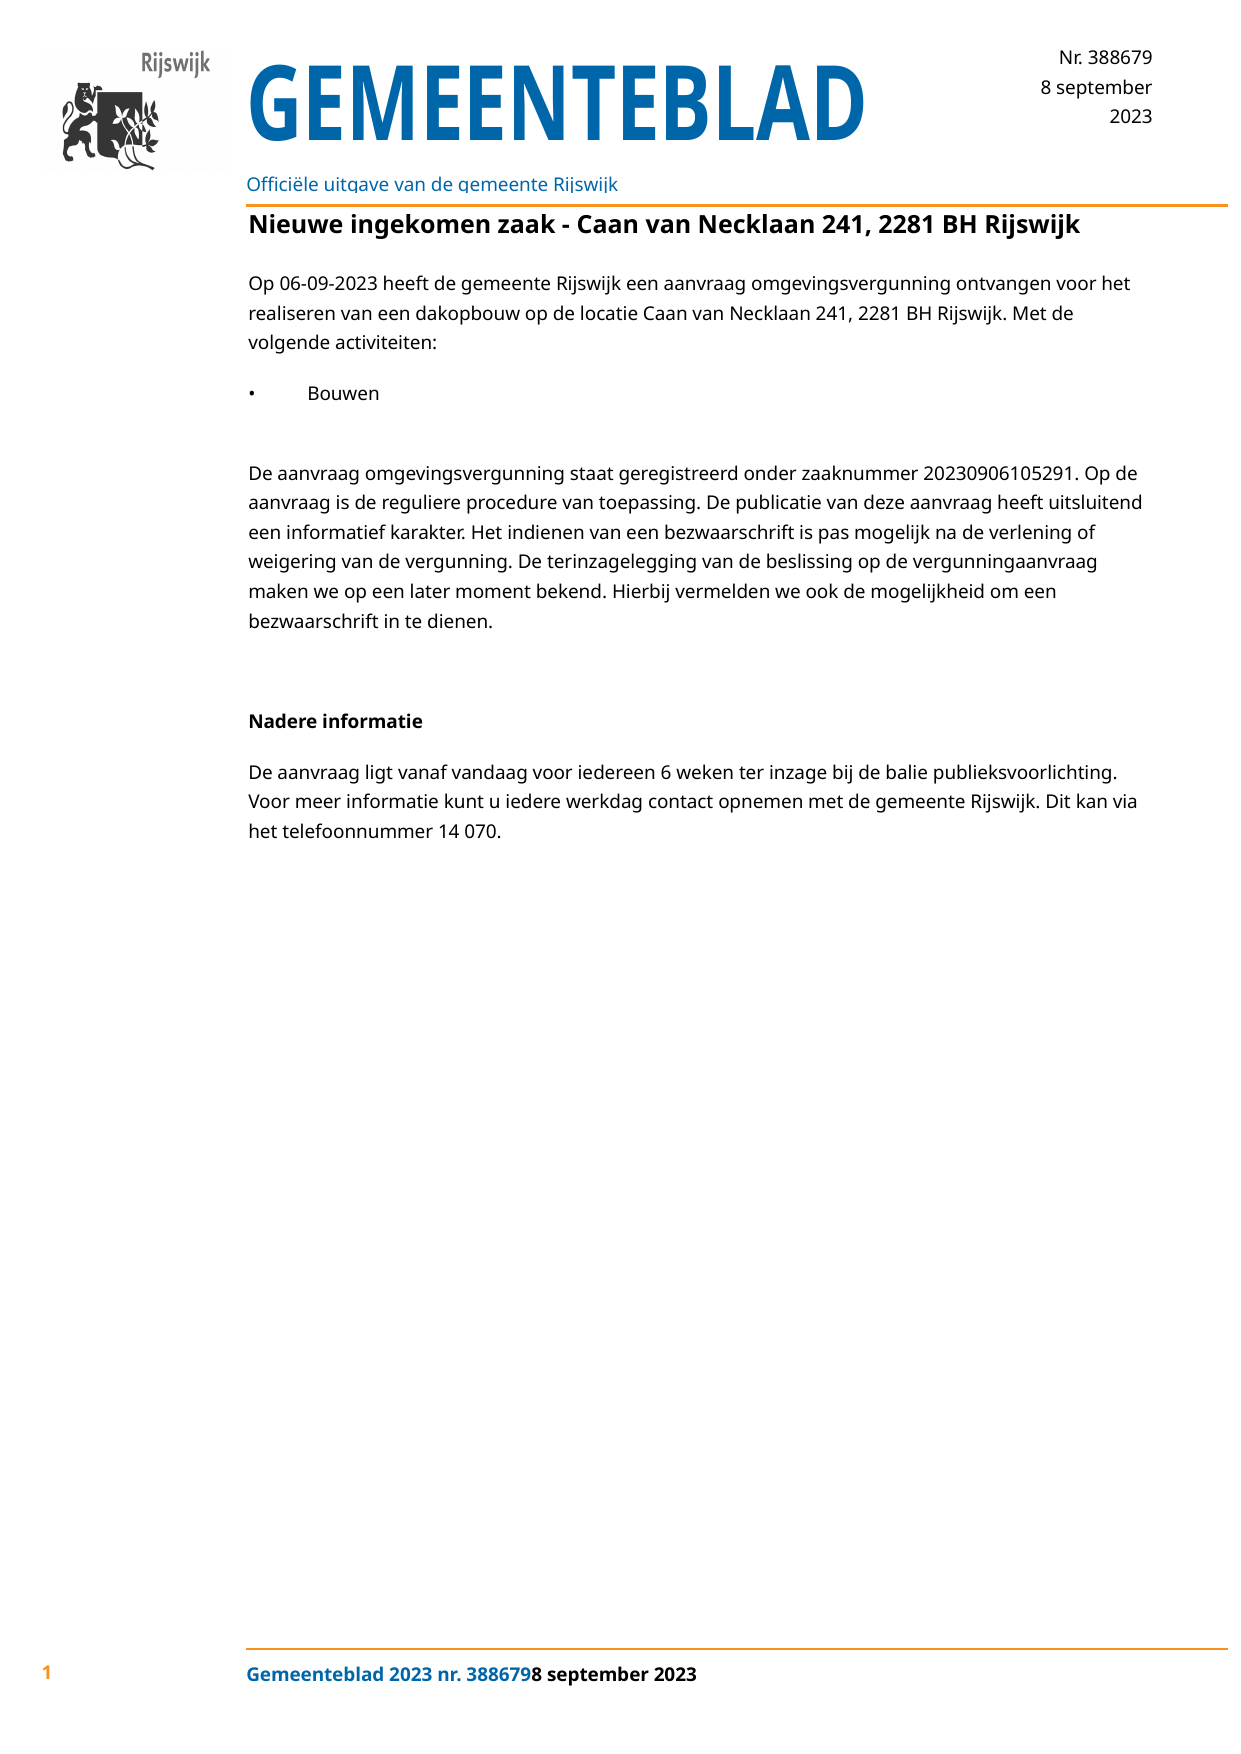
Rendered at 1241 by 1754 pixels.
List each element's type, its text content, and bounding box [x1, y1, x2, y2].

text De aanvraag ligt vanaf vandaag voor iedereen 6 weken ter inzage bij de balie publieksvoorlichting. Voor meer informatie kunt u iedere werkdag contact opnemen met de gemeente Rijswijk. Dit kan via het telefoonnummer 14 070. [248, 759, 1152, 844]
list Bouwen [248, 380, 1152, 406]
text Nieuwe ingekomen zaak - Caan van Necklaan 241, 2281 BH Rijswijk [248, 207, 1152, 241]
text Op 06-09-2023 heeft de gemeente Rijswijk een aanvraag omgevingsvergunning ontvangen voor het realiseren van een dakopbouw op de locatie Caan van Necklaan 241, 2281 BH Rijswijk. Met de volgende activiteiten: [248, 270, 1152, 355]
picture [41, 47, 231, 172]
text De aanvraag omgevingsvergunning staat geregistreerd onder zaaknummer 20230906105291. Op de aanvraag is de reguliere procedure van toepassing. De publicatie van deze aanvraag heeft uitsluitend een informatief karakter. Het indienen van een bezwaarschrift is pas mogelijk na de verlening of weigering van de vergunning. De terinzagelegging van de beslissing op de vergunningaanvraag maken we op een later moment bekend. Hierbij vermelden we ook de mogelijkheid om een bezwaarschrift in te dienen. [248, 460, 1152, 633]
text Nadere informatie [248, 709, 1152, 734]
